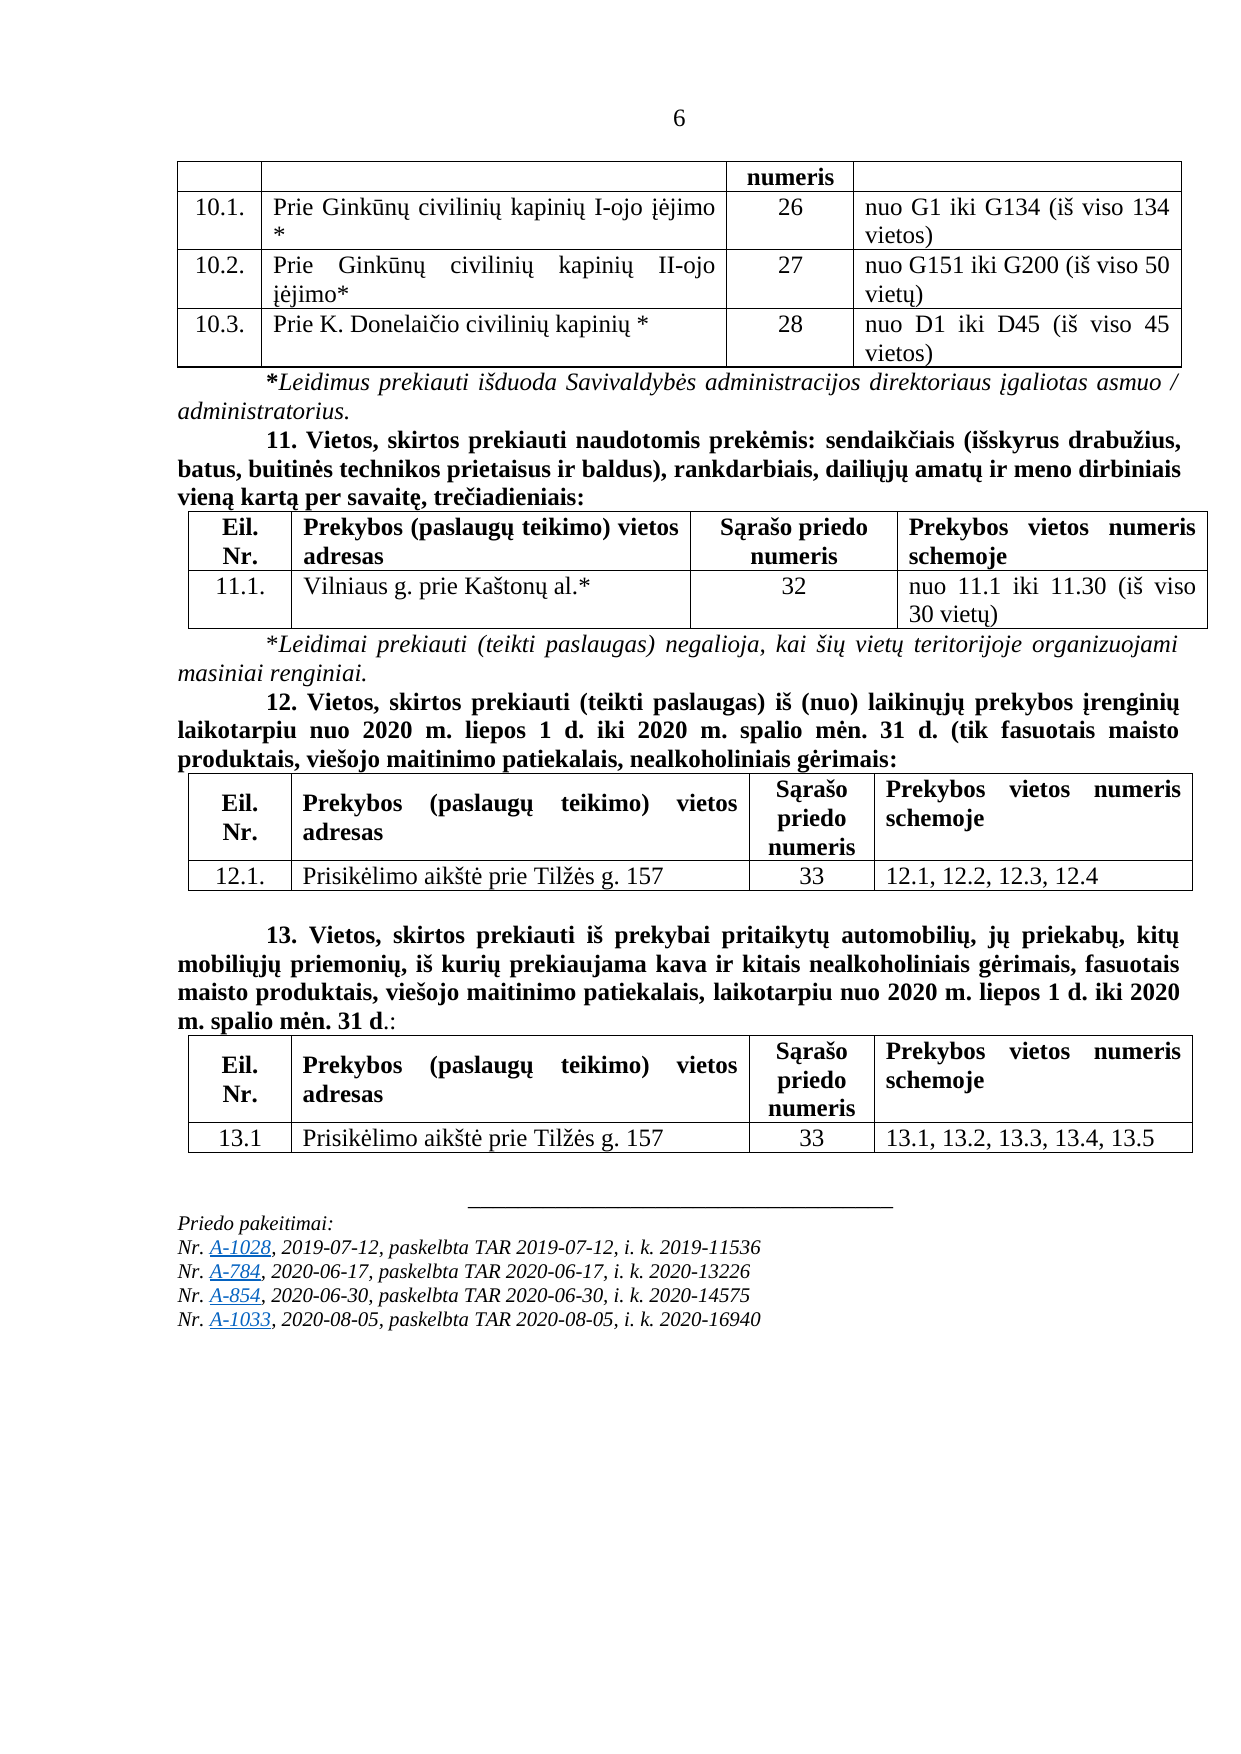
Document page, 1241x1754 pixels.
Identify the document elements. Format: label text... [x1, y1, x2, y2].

text Nr. A-1033, 2020-08-05, paskelbta TAR 2020-08-05, i. k. 2020-16940 [177, 1307, 1181, 1331]
table_cell 12.1. [189, 861, 291, 890]
text 12. Vietos, skirtos prekiauti (teikti paslaugas) iš (nuo) laikinųjų prekybos įrenginių laikotarpiu nuo 2020 m. liepos 1 d. iki 2020 m. spalio mėn. 31 d. (tik fasuotais maisto produktais, viešojo maitinimo patiekalais, nealkoholiniais gėrimais: [177, 687, 1181, 773]
table_cell Prie Ginkūnų civilinių kapinių I-ojo įėjimo * [262, 192, 726, 249]
table_header Eil. Nr. [189, 512, 291, 570]
table_cell 13.1, 13.2, 13.3, 13.4, 13.5 [875, 1123, 1192, 1152]
text *Leidimai prekiauti (teikti paslaugas) negalioja, kai šių vietų teritorijoje organizuojami masiniai renginiai. [177, 629, 1181, 687]
table_header Prekybos vietos numeris schemoje [875, 1036, 1192, 1122]
table_header Prekybos (paslaugų teikimo) vietos adresas [292, 774, 749, 860]
table_cell 10.1. [178, 192, 261, 249]
table_header Prekybos vietos numeris schemoje [875, 774, 1192, 860]
table_header Prekybos (paslaugų teikimo) vietos adresas [292, 1036, 749, 1122]
text __________________________________ [177, 1182, 1183, 1211]
table_cell Prisikėlimo aikštė prie Tilžės g. 157 [292, 1123, 749, 1152]
table_header Eil. Nr. [189, 1036, 291, 1122]
table_cell 33 [750, 861, 874, 890]
text *Leidimus prekiauti išduoda Savivaldybės administracijos direktoriaus įgaliotas asmuo / administratorius. [177, 368, 1181, 425]
table_cell 10.3. [178, 309, 261, 366]
table_cell 11.1. [189, 571, 291, 628]
table_cell 12.1, 12.2, 12.3, 12.4 [875, 861, 1192, 890]
table_cell 27 [727, 250, 853, 308]
table_cell Prie Ginkūnų civilinių kapinių II-ojo įėjimo* [262, 250, 726, 308]
text Nr. A-784, 2020-06-17, paskelbta TAR 2020-06-17, i. k. 2020-13226 [177, 1259, 1181, 1283]
table_cell Prie K. Donelaičio civilinių kapinių * [262, 309, 726, 366]
table_cell 32 [691, 571, 897, 628]
table_cell 13.1 [189, 1123, 291, 1152]
table_cell nuo G1 iki G134 (iš viso 134 vietos) [854, 192, 1181, 249]
table_cell 26 [727, 192, 853, 249]
table_header Prekybos vietos numeris schemoje [898, 512, 1207, 570]
table_header Sąrašo priedo numeris [750, 1036, 874, 1122]
table_header [262, 162, 726, 191]
table_cell Vilniaus g. prie Kaštonų al.* [292, 571, 690, 628]
table_header Eil. Nr. [189, 774, 291, 860]
text Nr. A-1028, 2019-07-12, paskelbta TAR 2019-07-12, i. k. 2019-11536 [177, 1234, 1181, 1259]
table_cell nuo D1 iki D45 (iš viso 45 vietos) [854, 309, 1181, 366]
table_header [178, 162, 261, 191]
table_header numeris [727, 162, 853, 191]
table_cell 10.2. [178, 250, 261, 308]
table_cell nuo 11.1 iki 11.30 (iš viso 30 vietų) [898, 571, 1207, 628]
text Nr. A-854, 2020-06-30, paskelbta TAR 2020-06-30, i. k. 2020-14575 [177, 1283, 1181, 1307]
table_cell Prisikėlimo aikštė prie Tilžės g. 157 [292, 861, 749, 890]
table_cell 28 [727, 309, 853, 366]
text 11. Vietos, skirtos prekiauti naudotomis prekėmis: sendaikčiais (išskyrus drabužius, batus, buitinės technikos prietaisus ir baldus), rankdarbiais, dailiųjų amatų ir meno dirbiniais vieną kartą per savaitę, trečiadieniais: [177, 425, 1181, 511]
table_cell 33 [750, 1123, 874, 1152]
table_header Sąrašo priedo numeris [750, 774, 874, 860]
table_cell nuo G151 iki G200 (iš viso 50 vietų) [854, 250, 1181, 308]
text Priedo pakeitimai: [177, 1211, 1181, 1234]
table_header Sąrašo priedo numeris [691, 512, 897, 570]
text 13. Vietos, skirtos prekiauti iš prekybai pritaikytų automobilių, jų priekabų, kitų mobiliųjų priemonių, iš kurių prekiaujama kava ir kitais nealkoholiniais gėrimais, fasuotais maisto produktais, viešojo maitinimo patiekalais, laikotarpiu nuo 2020 m. liepos 1 d. iki 2020 m. spalio mėn. 31 d.: [177, 920, 1181, 1035]
table_header Prekybos (paslaugų teikimo) vietos adresas [292, 512, 690, 570]
table_header [854, 162, 1181, 191]
